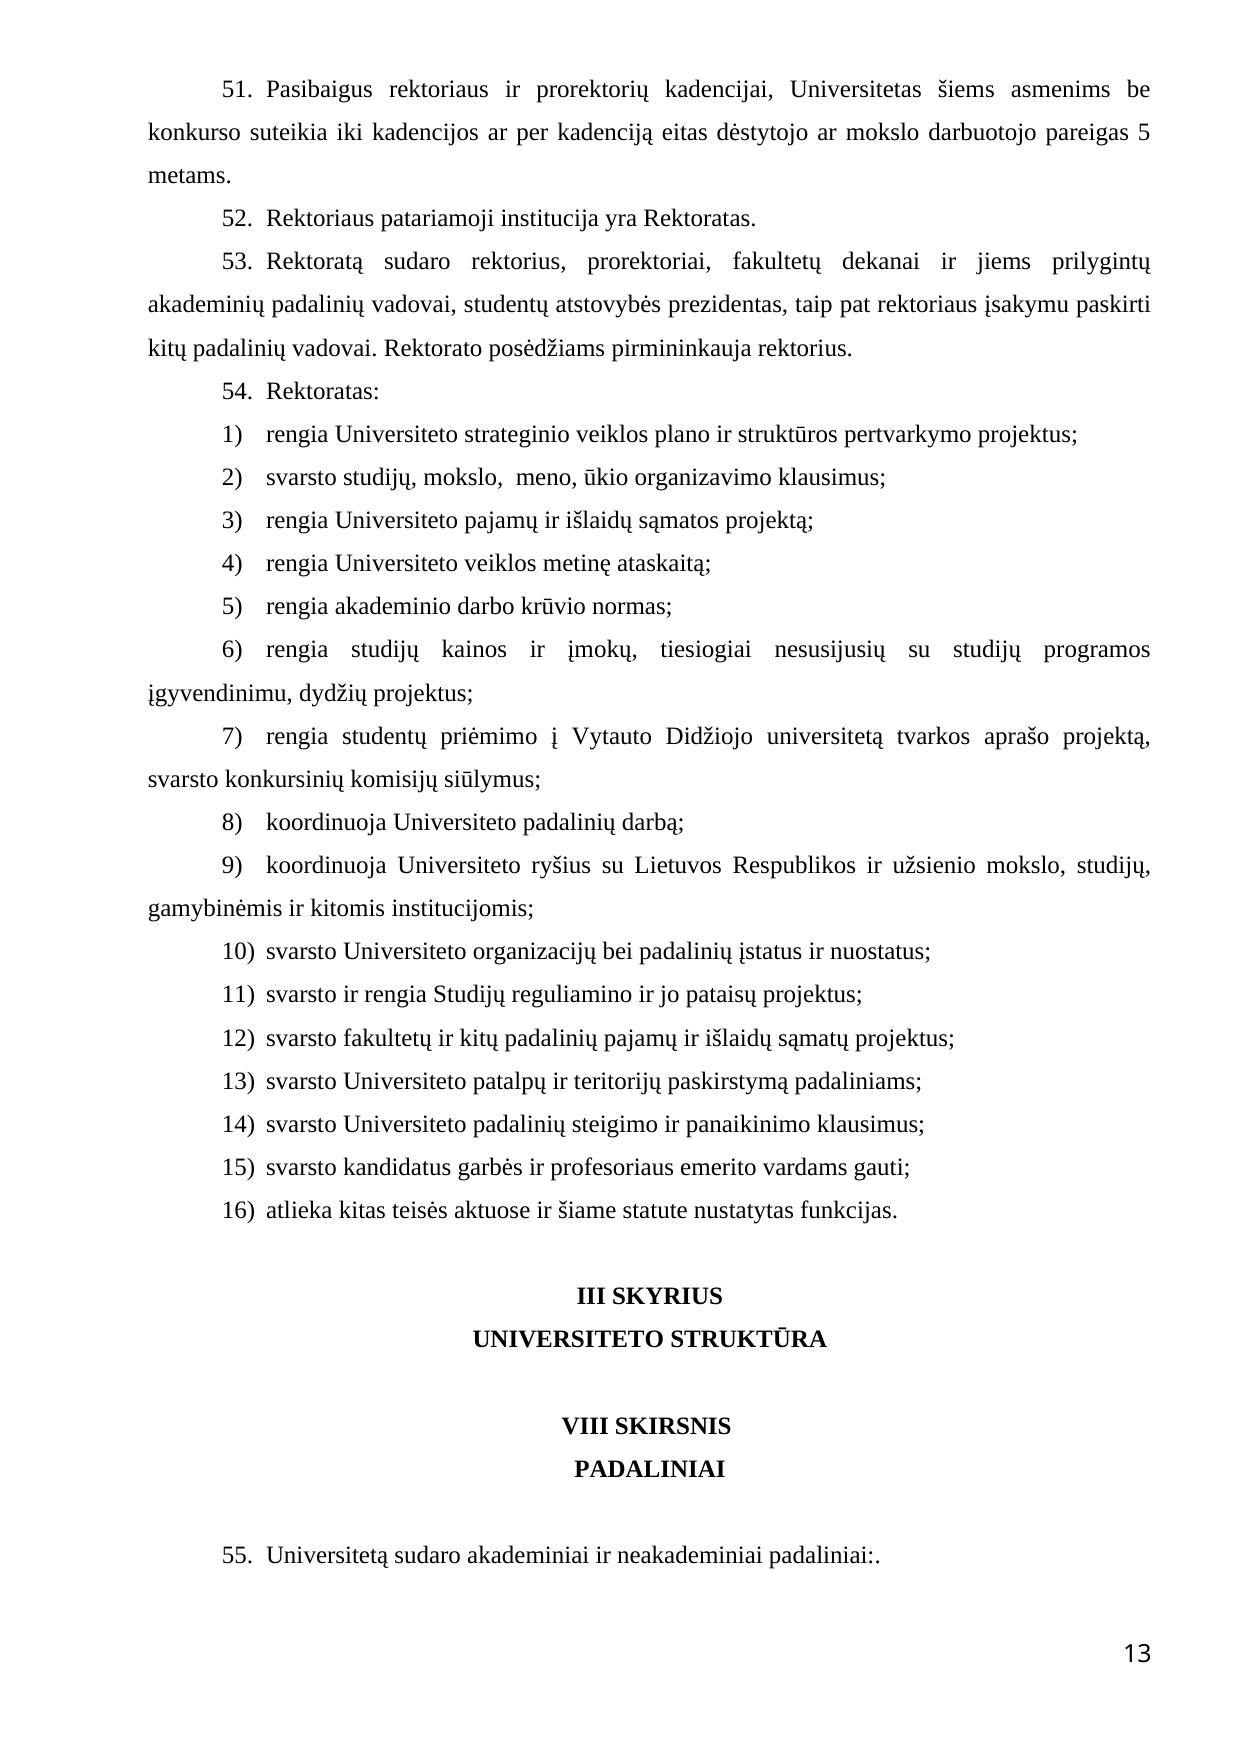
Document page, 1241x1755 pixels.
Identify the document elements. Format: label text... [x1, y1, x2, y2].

text PADALINIAI [148, 1454, 1152, 1483]
text 55. Universitetą sudaro akademiniai ir neakademiniai padaliniai:. [148, 1540, 1152, 1569]
text 3) rengia Universiteto pajamų ir išlaidų sąmatos projektą; [148, 505, 1152, 534]
text 1) rengia Universiteto strateginio veiklos plano ir struktūros pertvarkymo projektus; [148, 419, 1152, 448]
text 9) koordinuoja Universiteto ryšius su Lietuvos Respublikos ir užsienio mokslo, studijų, gamybinėmis ir kitomis institucijomis; [148, 850, 1152, 922]
text 2) svarsto studijų, mokslo, meno, ūkio organizavimo klausimus; [148, 462, 1152, 491]
text 6) rengia studijų kainos ir įmokų, tiesiogiai nesusijusių su studijų programos įgyvendinimu, dydžių projektus; [148, 634, 1152, 706]
text 10) svarsto Universiteto organizacijų bei padalinių įstatus ir nuostatus; [148, 936, 1152, 965]
text VIII skirsnis [148, 1411, 1152, 1439]
text 16) atlieka kitas teisės aktuose ir šiame statute nustatytas funkcijas. [148, 1195, 1152, 1224]
text UNIVERSITETO STRUKTŪRA [148, 1324, 1152, 1353]
text 51. Pasibaigus rektoriaus ir prorektorių kadencijai, Universitetas šiems asmenims be konkurso suteikia iki kadencijos ar per kadenciją eitas dėstytojo ar mokslo darbuotojo pareigas 5 metams. [148, 74, 1152, 189]
text 5) rengia akademinio darbo krūvio normas; [148, 591, 1152, 620]
text 13) svarsto Universiteto patalpų ir teritorijų paskirstymą padaliniams; [148, 1066, 1152, 1094]
text 54. Rektoratas: [148, 376, 1152, 404]
text III SKYRIUS [148, 1281, 1152, 1310]
text 12) svarsto fakultetų ir kitų padalinių pajamų ir išlaidų sąmatų projektus; [148, 1023, 1152, 1051]
text 15) svarsto kandidatus garbės ir profesoriaus emerito vardams gauti; [148, 1152, 1152, 1181]
text 7) rengia studentų priėmimo į Vytauto Didžiojo universitetą tvarkos aprašo projektą, svarsto konkursinių komisijų siūlymus; [148, 721, 1152, 793]
text 8) koordinuoja Universiteto padalinių darbą; [148, 807, 1152, 836]
text 4) rengia Universiteto veiklos metinę ataskaitą; [148, 548, 1152, 577]
text 14) svarsto Universiteto padalinių steigimo ir panaikinimo klausimus; [148, 1109, 1152, 1138]
text 11) svarsto ir rengia Studijų reguliamino ir jo pataisų projektus; [148, 979, 1152, 1008]
text 52. Rektoriaus patariamoji institucija yra Rektoratas. [148, 203, 1152, 232]
text 53. Rektoratą sudaro rektorius, prorektoriai, fakultetų dekanai ir jiems prilygintų akademinių padalinių vadovai, studentų atstovybės prezidentas, taip pat rektoriaus įsakymu paskirti kitų padalinių vadovai. Rektorato posėdžiams pirmininkauja rektorius. [148, 246, 1152, 361]
